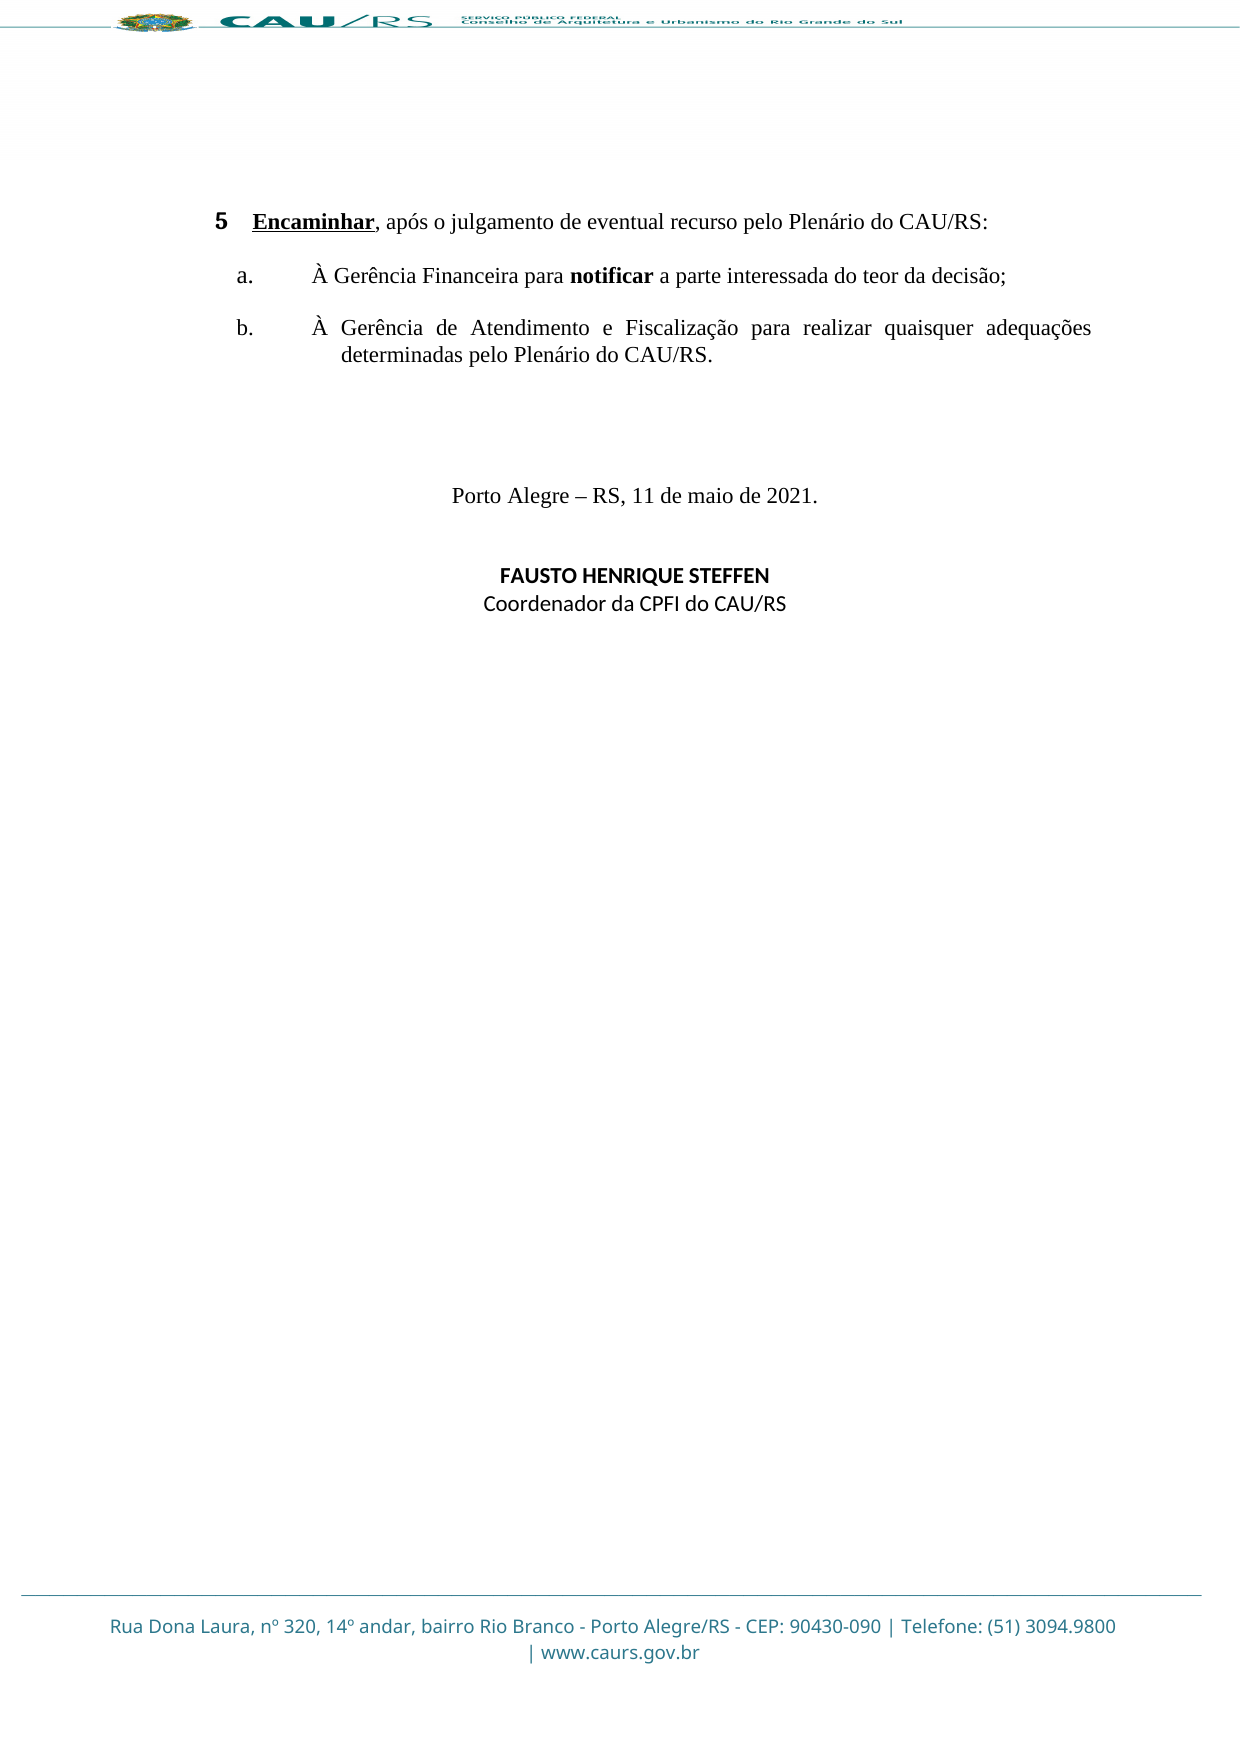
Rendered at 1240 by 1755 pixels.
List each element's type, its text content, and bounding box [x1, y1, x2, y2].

text Porto Alegre – RS, 11 de maio de 2021. [177, 482, 1092, 508]
text FAUSTO HENRIQUE STEFFEN [177, 561, 1092, 589]
text Coordenador da CPFI do CAU/RS [177, 589, 1092, 617]
list À Gerência de Atendimento e Fiscalização para realizar quaisquer adequações determinadas pelo Plenário do CAU/RS. [236, 314, 1092, 367]
list Encaminhar, após o julgamento de eventual recurso pelo Plenário do CAU/RS: [215, 207, 1092, 236]
list À Gerência Financeira para notificar a parte interessada do teor da decisão; [236, 261, 1092, 289]
